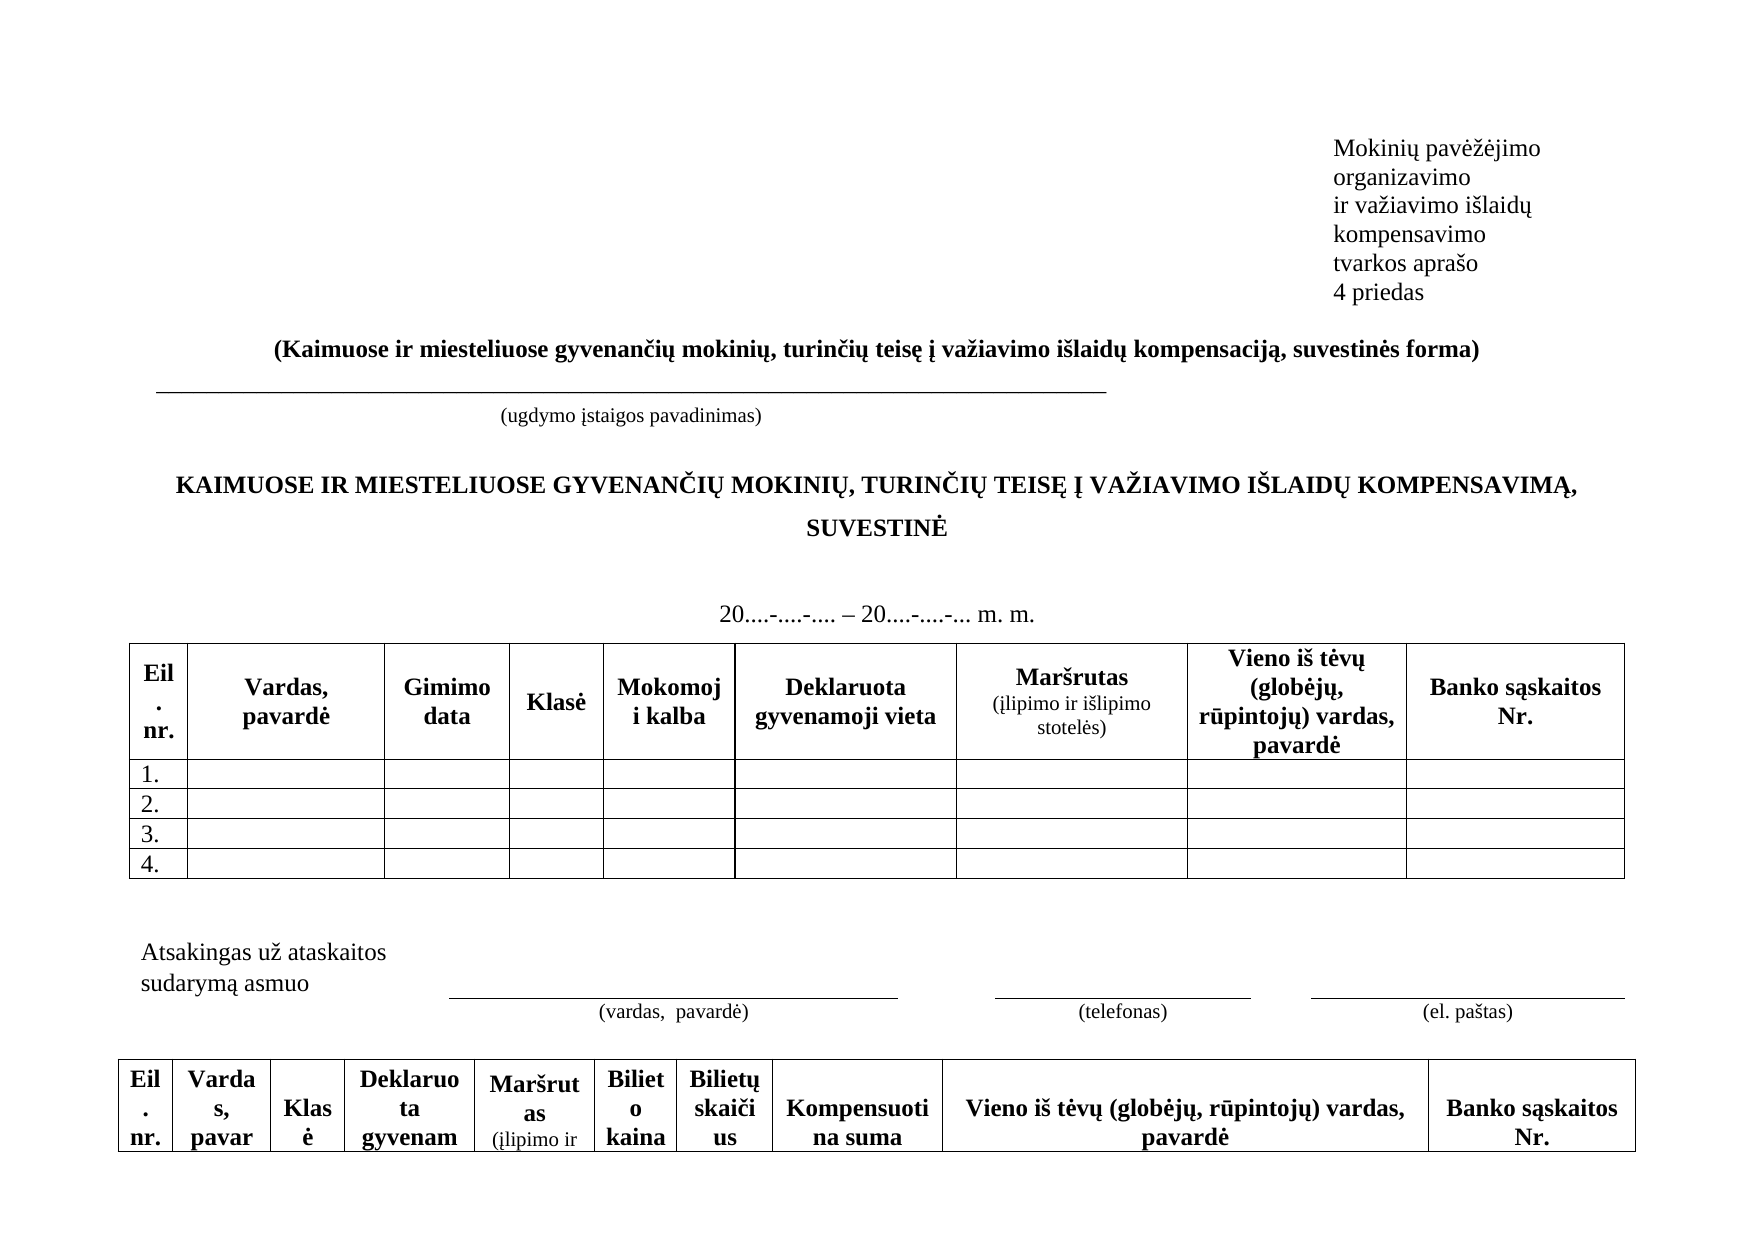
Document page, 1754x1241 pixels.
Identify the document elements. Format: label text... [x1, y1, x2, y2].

table_cell [385, 819, 509, 848]
table_cell 1. [130, 760, 187, 788]
table_header Klasė [271, 1060, 344, 1151]
table_header Deklaruota gyvenam [345, 1060, 474, 1151]
table_cell (vardas, pavardė) [449, 999, 898, 1029]
table_cell [510, 849, 603, 878]
table_header [411, 908, 654, 998]
table_cell [352, 998, 449, 1029]
table_header Vieno iš tėvų (globėjų, rūpintojų) vardas, pavardė [1188, 644, 1406, 758]
table_cell [129, 998, 352, 1029]
table_header Maršrutas (įlipimo ir išlipimo stotelės) [957, 644, 1187, 758]
table_cell (telefonas) [995, 999, 1251, 1029]
table_cell [736, 819, 956, 848]
table_cell [1188, 789, 1406, 818]
table_cell [1407, 789, 1624, 818]
table_cell [736, 789, 956, 818]
table_cell [736, 849, 956, 878]
table_cell [385, 789, 509, 818]
table_cell [736, 760, 956, 788]
table_header Banko sąskaitos Nr. [1429, 1060, 1635, 1151]
table_cell [510, 760, 603, 788]
text (Kaimuose ir miesteliuose gyvenančių mokinių, turinčių teisę į važiavimo išlaidų kompensaciją, suvestinės forma) [118, 334, 1636, 363]
table_cell [510, 819, 603, 848]
table_cell [188, 819, 384, 848]
table_cell [510, 789, 603, 818]
table_cell [1407, 760, 1624, 788]
table_cell [188, 849, 384, 878]
table_cell [188, 789, 384, 818]
table_cell [604, 789, 734, 818]
table_cell 4. [130, 849, 187, 878]
table_header Vardas, pavardė [188, 644, 384, 758]
table_header Vardas, pavar [173, 1060, 270, 1151]
table_cell [118, 427, 1636, 470]
table_header [995, 908, 1251, 998]
table_cell [957, 819, 1187, 848]
table_cell 2. [130, 789, 187, 818]
table_cell [1188, 849, 1406, 878]
table_cell [957, 789, 1187, 818]
table_cell [1251, 998, 1311, 1029]
table_cell [1188, 819, 1406, 848]
table_cell (el. paštas) [1311, 999, 1624, 1029]
table_header Mokomoji kalba [604, 644, 734, 758]
table_cell [604, 760, 734, 788]
table_cell [604, 849, 734, 878]
table_cell [898, 998, 995, 1029]
table_cell [1407, 849, 1624, 878]
table_cell 3. [130, 819, 187, 848]
table_header [898, 908, 995, 998]
table_header Banko sąskaitos Nr. [1407, 644, 1624, 758]
table_header Eil. nr. [130, 644, 187, 758]
table_cell [1407, 819, 1624, 848]
table_header Maršrutas (įlipimo ir [475, 1060, 594, 1151]
table_header ____________________________________________________________________________ [118, 363, 1144, 396]
table_cell [188, 760, 384, 788]
table_cell [118, 643, 1636, 1030]
table_header [1311, 908, 1624, 998]
table_header Eil. nr. [119, 1060, 172, 1151]
table_cell [385, 760, 509, 788]
table_header [654, 908, 898, 998]
text tvarkos aprašo [1333, 248, 1636, 277]
table_cell [604, 819, 734, 848]
table_header Bilietų skaičius [677, 1060, 772, 1151]
table_cell (ugdymo įstaigos pavadinimas) [118, 396, 1144, 427]
text ir važiavimo išlaidų kompensavimo [1333, 190, 1636, 248]
table_header [1144, 363, 1636, 396]
table_cell [957, 760, 1187, 788]
table_header Bilieto kaina [595, 1060, 676, 1151]
table_header Gimimo data [385, 644, 509, 758]
text 4 priedas [1333, 277, 1636, 305]
table_cell [957, 849, 1187, 878]
table_header Atsakingas už ataskaitos sudarymą asmuo [129, 908, 411, 998]
table_cell KAIMUOSE IR MIESTELIUOSE GYVENANČIŲ MOKINIŲ, TURINČIŲ TEISĘ Į VAŽIAVIMO IŠLAIDŲ KOMPENSAVIMĄ, SUVESTINĖ 20....-....-.... – 20....-....-... m. m. [118, 470, 1636, 642]
text Mokinių pavėžėjimo organizavimo [1333, 133, 1636, 190]
table_header Kompensuotina suma [773, 1060, 942, 1151]
table_header Klasė [510, 644, 603, 758]
table_header Vieno iš tėvų (globėjų, rūpintojų) vardas, pavardė [943, 1060, 1428, 1151]
table_cell [385, 849, 509, 878]
table_header [1251, 908, 1311, 998]
table_cell [1188, 760, 1406, 788]
table_header Deklaruota gyvenamoji vieta [736, 644, 956, 758]
table_cell [1144, 396, 1636, 427]
